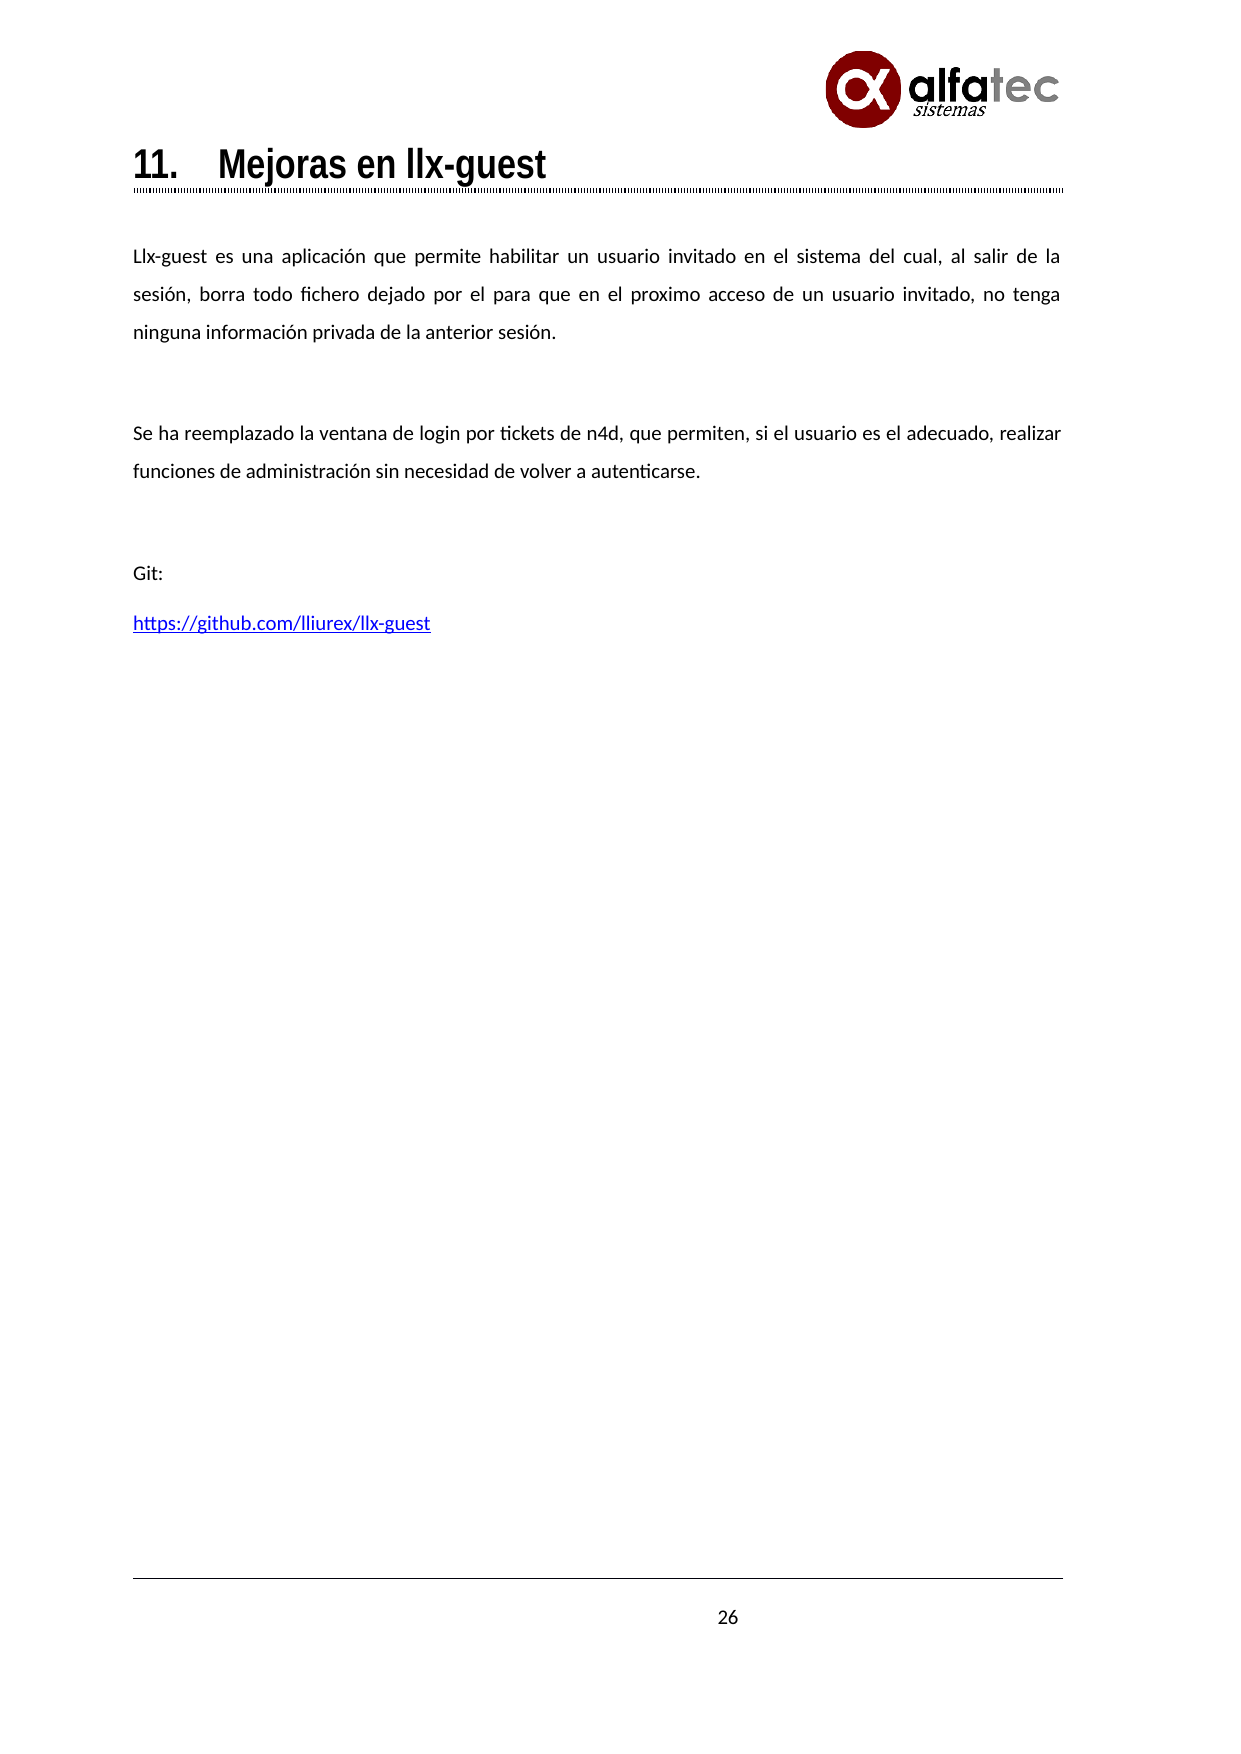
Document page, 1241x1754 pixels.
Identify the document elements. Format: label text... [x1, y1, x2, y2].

picture [825, 51, 1061, 128]
text Llx-guest es una aplicación que permite habilitar un usuario invitado en el sistema del cual, al salir de la sesión, borra todo fichero dejado por el para que en el proximo acceso de un usuario invitado, no tenga ninguna información privada de la anterior sesión. [133, 243, 1063, 344]
text Git: [133, 560, 1063, 585]
text https://github.com/lliurex/llx-guest [133, 610, 1063, 636]
subtitle Mejoras en llx-guest [133, 148, 1063, 193]
text Se ha reemplazado la ventana de login por tickets de n4d, que permiten, si el usuario es el adecuado, realizar funciones de administración sin necesidad de volver a autenticarse. [133, 420, 1063, 484]
